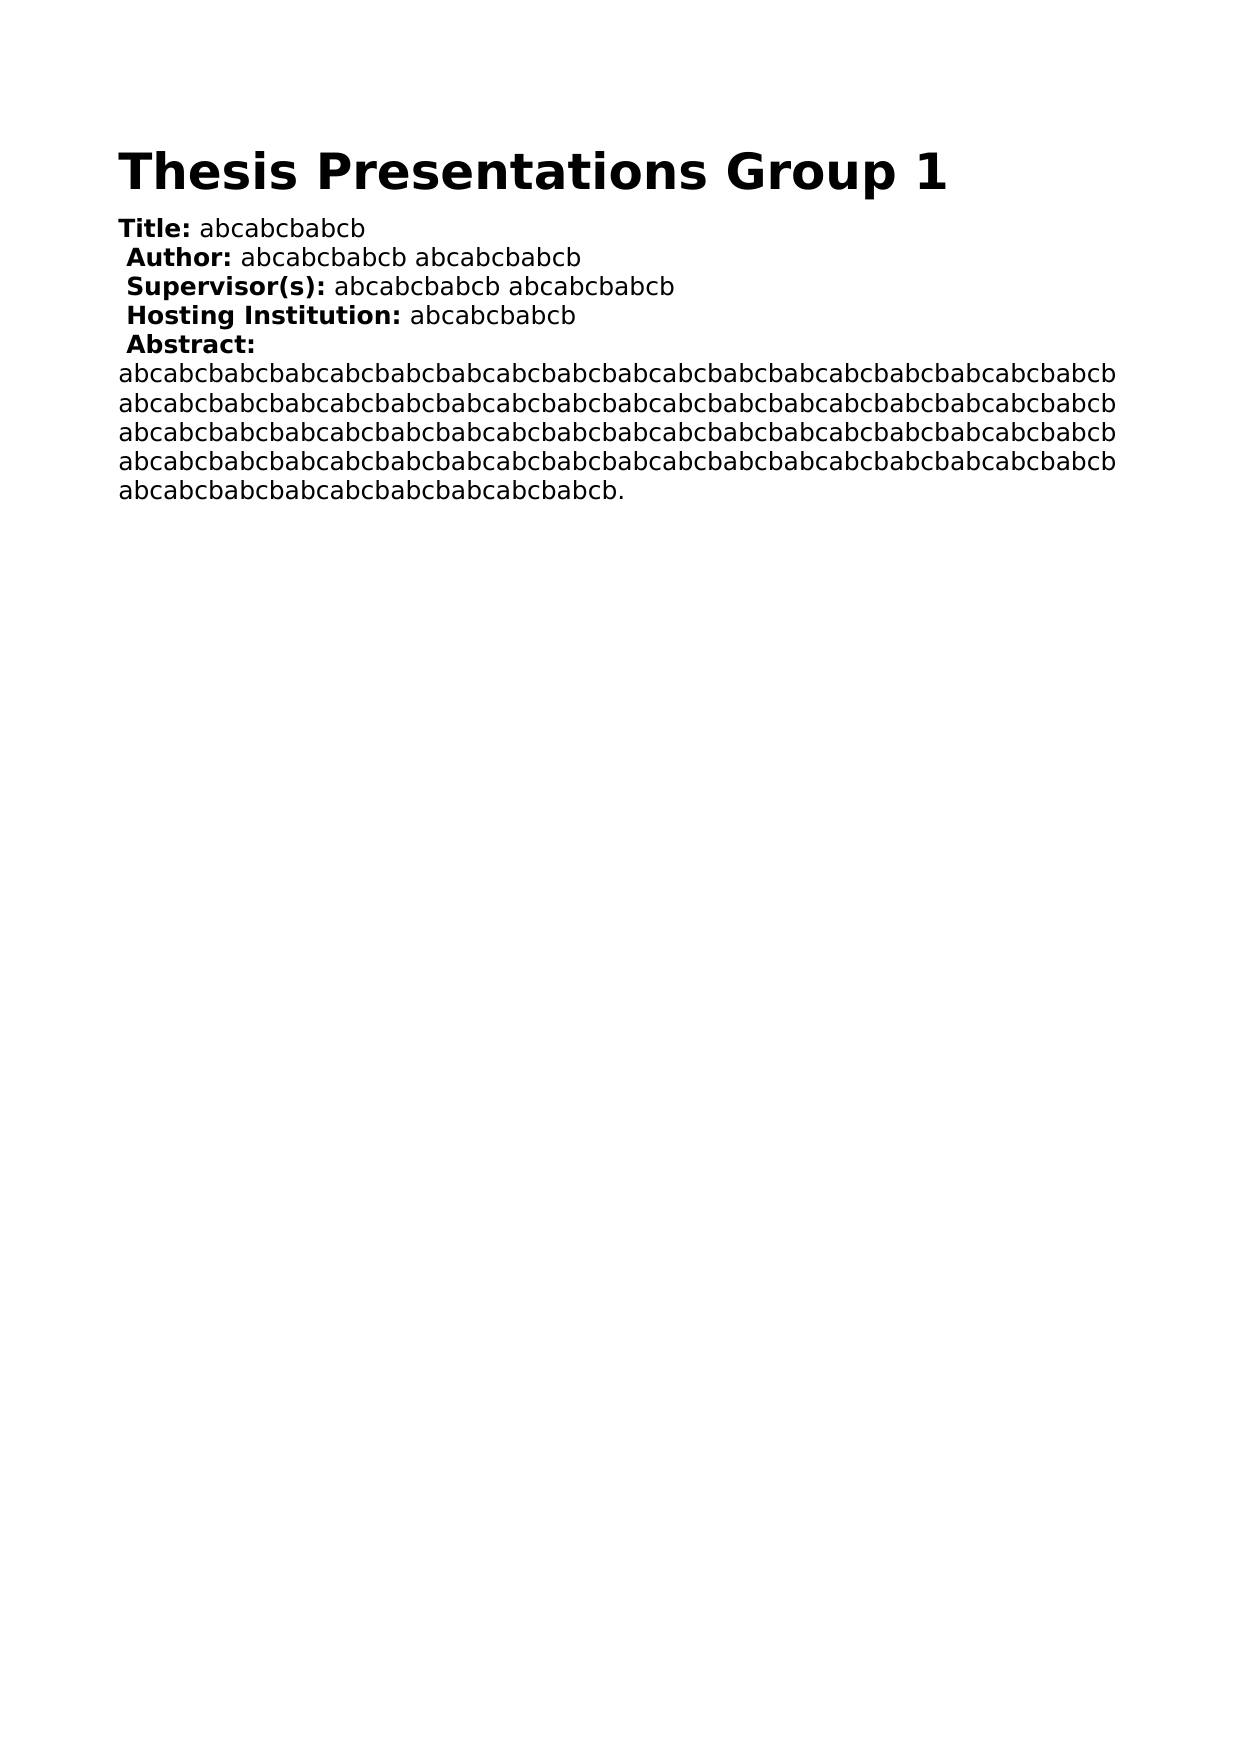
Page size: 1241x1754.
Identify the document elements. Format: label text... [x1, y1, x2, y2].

subtitle Thesis Presentations Group 1 [118, 143, 1122, 201]
text Title: abcabcbabcb Author: abcabcbabcb abcabcbabcb Supervisor(s): abcabcbabcb abcabcbabcb Hosting Institution: abcabcbabcb Abstract: abcabcbabcbabcabcbabcbabcabcbabcbabcabcbabcbabcabcbabcbabcabcbabcbabcabcbabcbabcabcbabcbabcabcbabcbabcabcbabcbabcabcbabcbabcabcbabcbabcabcbabcbabcabcbabcbabcabcbabcbabcabcbabcbabcabcbabcbabcabcbabcbabcabcbabcbabcabcbabcbabcabcbabcbabcabcbabcbabcabcbabcbabcabcbabcbabcabcbabcbabcabcbabcbabcabcbabcb. [118, 214, 1122, 535]
